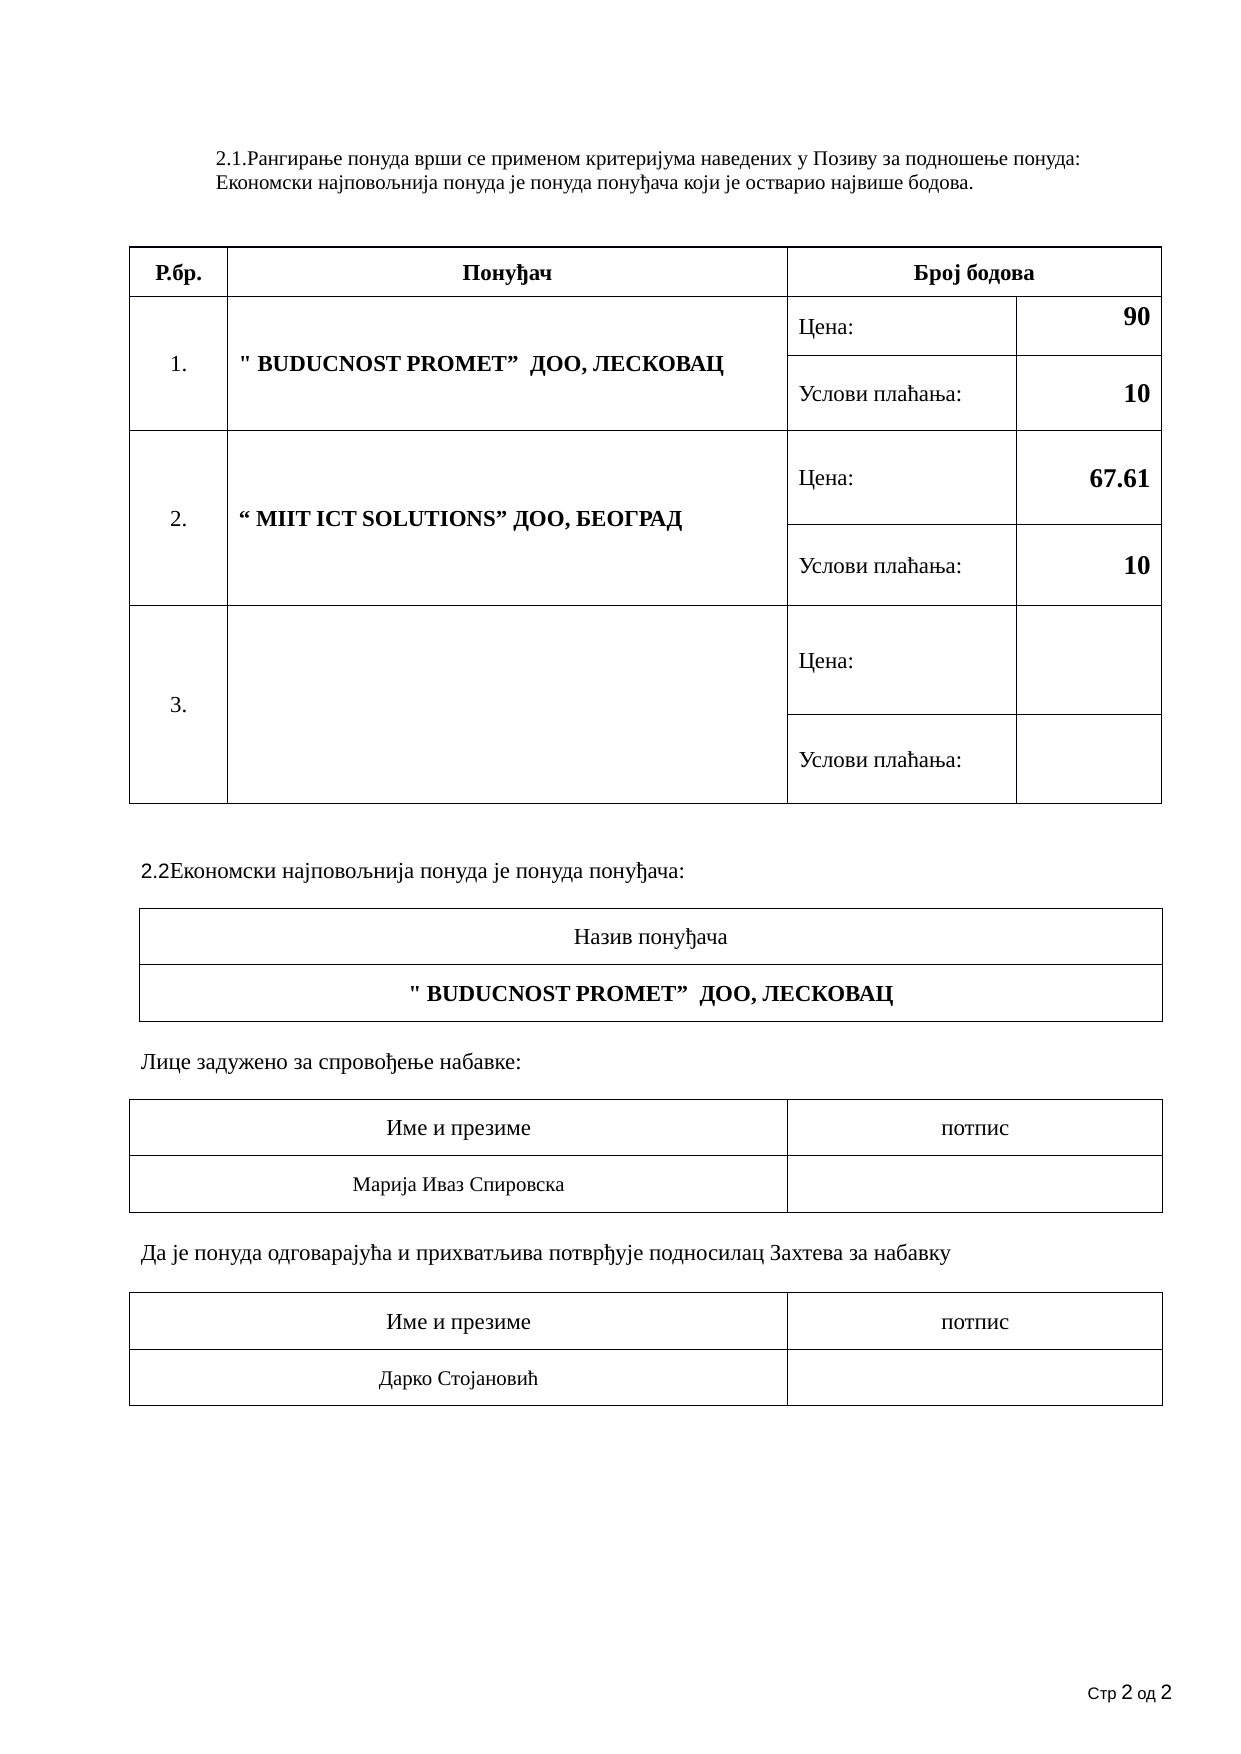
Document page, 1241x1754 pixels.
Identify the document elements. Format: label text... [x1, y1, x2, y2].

table_cell Дарко Стојановић [130, 1350, 787, 1405]
table_cell [788, 1350, 1162, 1405]
list Економски најповољнија понуда је понуда понуђача: [141, 857, 1172, 883]
table_cell Услови плаћања: [788, 356, 1016, 430]
text Да је понуда одговарајућа и прихватљива потврђује подносилац Захтева за набавку [141, 1239, 1172, 1266]
table_cell 1. [130, 297, 227, 430]
table_cell 3. [130, 606, 227, 803]
table_cell 2. [130, 431, 227, 605]
text Лице задужено за спровођење набавке: [141, 1048, 1172, 1074]
table_cell 10 [1017, 356, 1161, 430]
table_header Р.бр. [130, 248, 227, 296]
table_header Назив понуђача [140, 909, 1162, 964]
table_cell Цена: [788, 606, 1016, 714]
table_header Број бодова [788, 248, 1161, 296]
table_cell Услови плаћања: [788, 715, 1016, 803]
list Економски најповољнија понуда је понуда понуђача који је остварио највише бодова. [216, 170, 1172, 194]
table_cell [1017, 606, 1161, 714]
table_header потпис [788, 1100, 1162, 1155]
table_header Име и презиме [130, 1100, 787, 1155]
table_cell 90 [1017, 297, 1161, 355]
table_cell Услови плаћања: [788, 525, 1016, 605]
table_cell " BUDUCNOST PROMET” ДОО, ЛЕСКОВАЦ [228, 297, 787, 430]
table_cell [788, 1156, 1162, 1212]
table_cell [1017, 715, 1161, 803]
table_cell Цена: [788, 431, 1016, 524]
table_cell “ MIIT ICT SOLUTIONS” ДОО, БЕОГРАД [228, 431, 787, 605]
table_cell " BUDUCNOST PROMET” ДОО, ЛЕСКОВАЦ [140, 965, 1162, 1021]
table_header Понуђач [228, 248, 787, 296]
table_header Име и презиме [130, 1293, 787, 1349]
table_cell 67.61 [1017, 431, 1161, 524]
table_cell [228, 606, 787, 803]
table_header потпис [788, 1293, 1162, 1349]
table_cell 10 [1017, 525, 1161, 605]
list 2.1.Рангирање понуда врши се применом критеријума наведених у Позиву за подношење понуда: [216, 146, 1172, 170]
table_cell Марија Иваз Спировска [130, 1156, 787, 1212]
table_cell Цена: [788, 297, 1016, 355]
